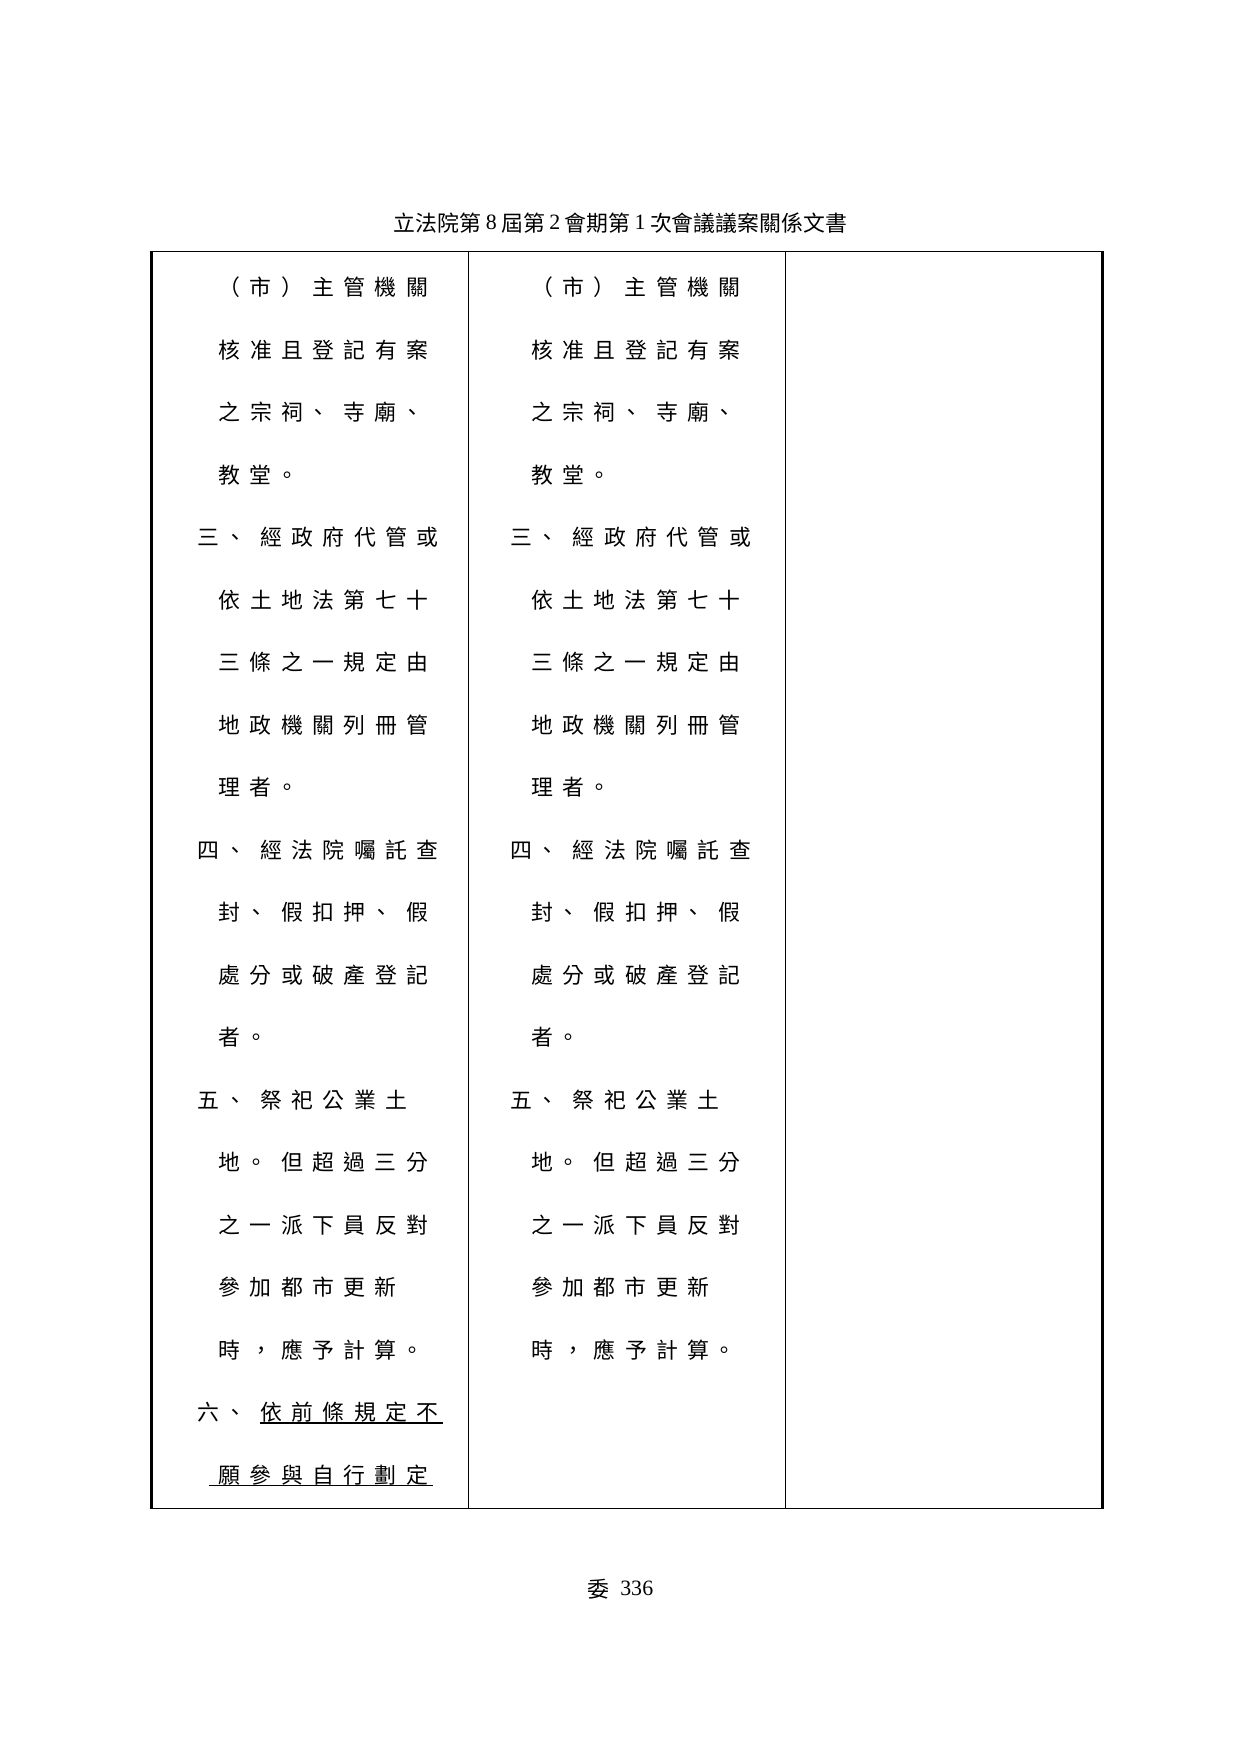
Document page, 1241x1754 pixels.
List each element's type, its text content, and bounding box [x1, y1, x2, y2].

table_cell （市）主管機關核准且登記有案之宗祠、寺廟、教堂。 三、經政府代管或依土地法第七十三條之一規定由地政機關列冊管理者。 四、經法院囑託查封、假扣押、假處分或破產登記者。 五、祭祀公業土地。但超過三分之一派下員反對參加都市更新時，應予計算。 [469, 252, 785, 1508]
table_cell （市）主管機關核准且登記有案之宗祠、寺廟、教堂。 三、經政府代管或依土地法第七十三條之一規定由地政機關列冊管理者。 四、經法院囑託查封、假扣押、假處分或破產登記者。 五、祭祀公業土地。但超過三分之一派下員反對參加都市更新時，應予計算。 六、依前條規定不願參與自行劃定 [153, 252, 468, 1508]
table_cell [786, 252, 1101, 1508]
